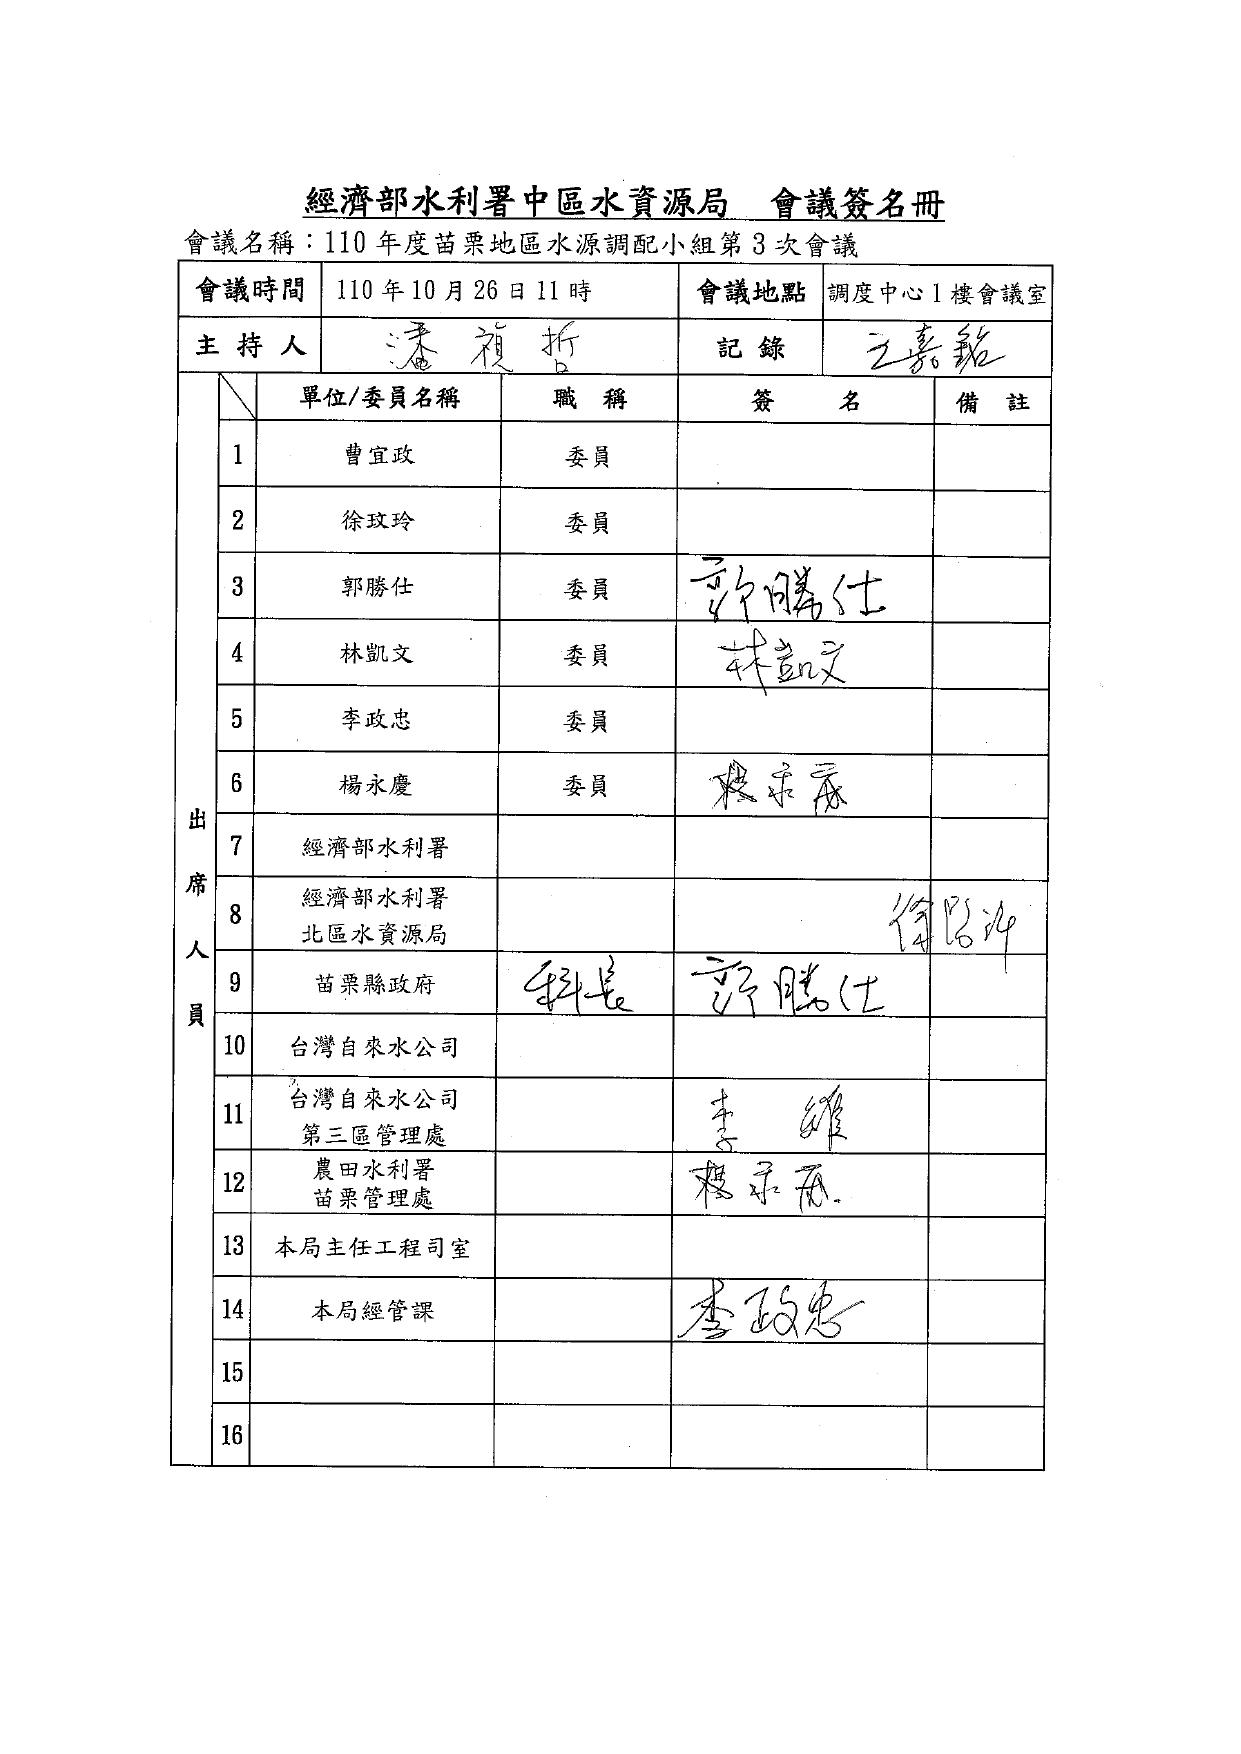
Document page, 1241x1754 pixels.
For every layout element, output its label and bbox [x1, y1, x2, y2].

picture [125, 150, 1111, 1507]
